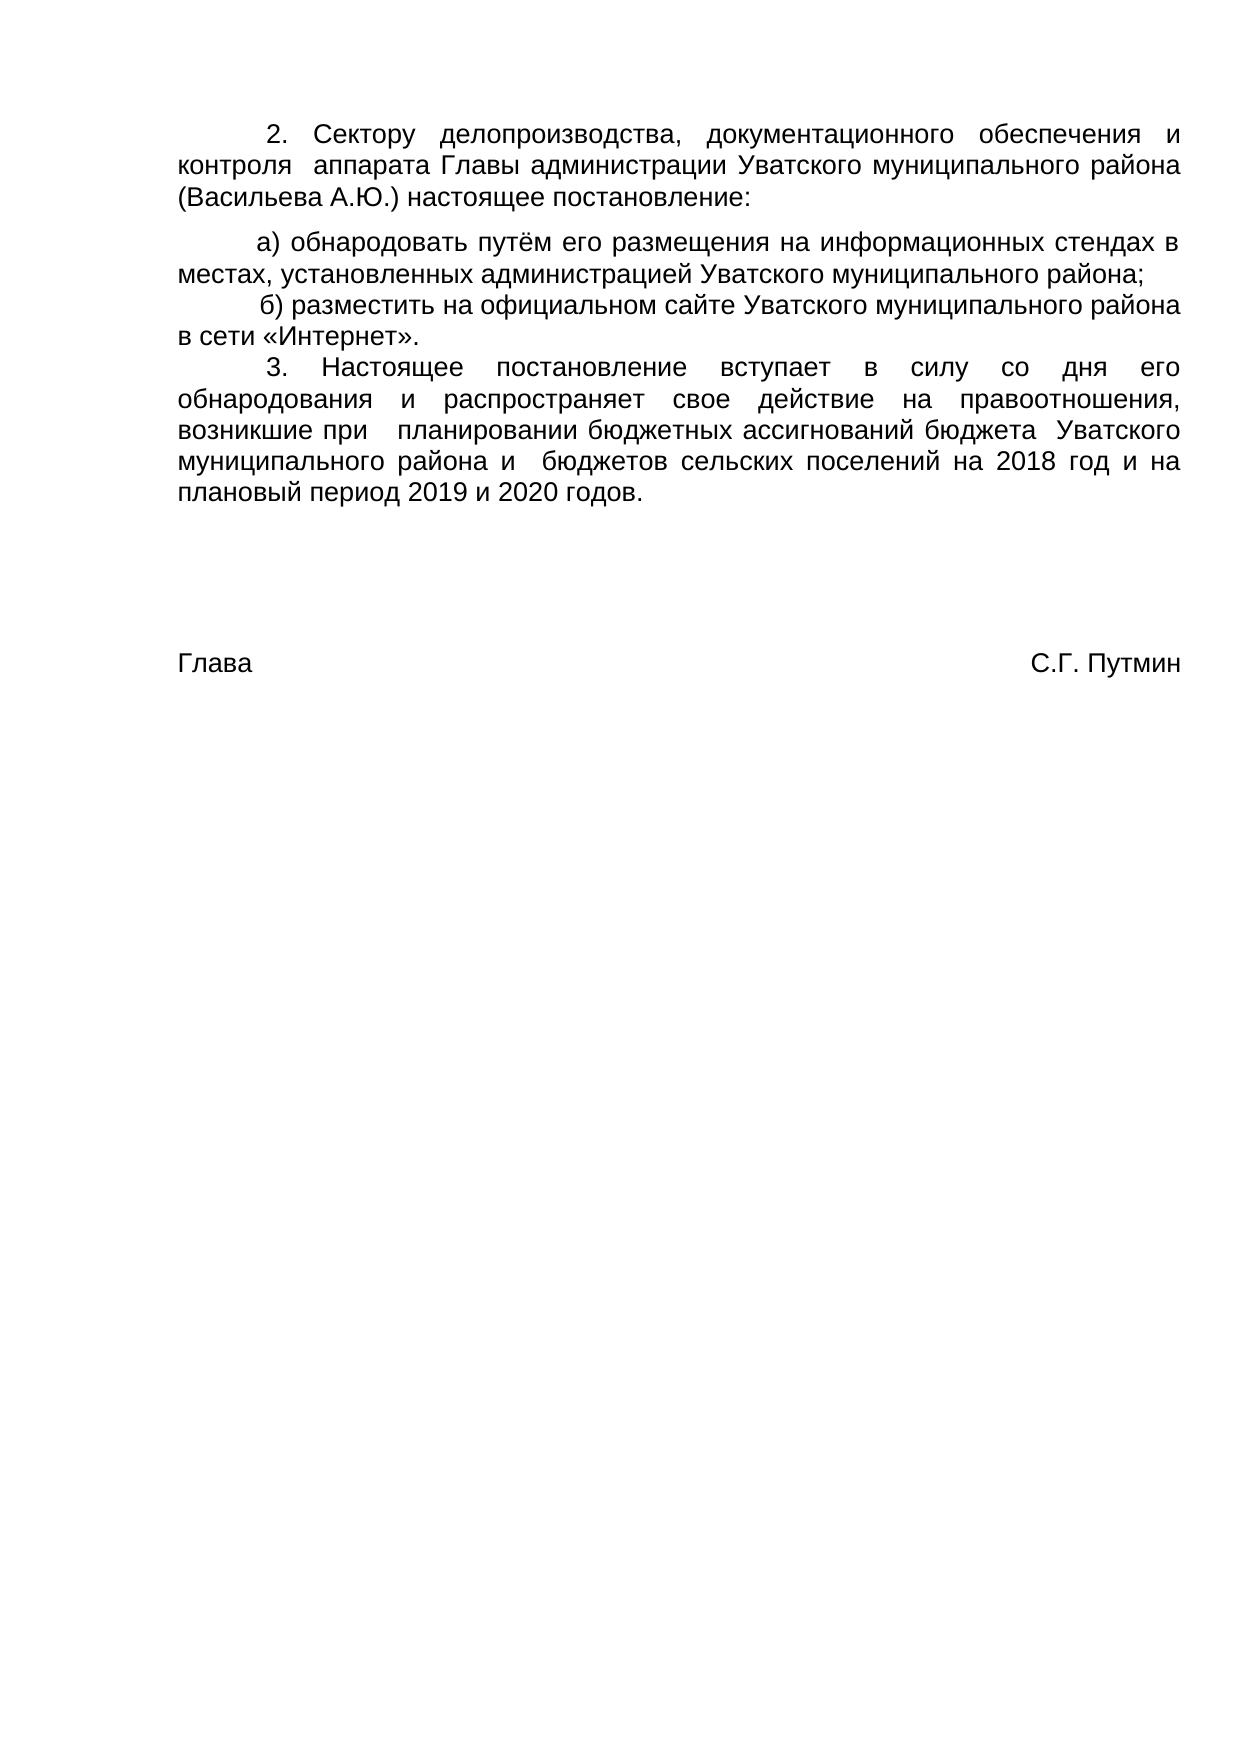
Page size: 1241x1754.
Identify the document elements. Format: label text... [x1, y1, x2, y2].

text Глава С.Г. Путмин [177, 647, 1181, 678]
text а) обнародовать путём его размещения на информационных стендах в местах, установленных администрацией Уватского муниципального района; [177, 226, 1181, 289]
text б) разместить на официальном сайте Уватского муниципального района в сети «Интернет». [177, 289, 1181, 351]
text 2. Сектору делопроизводства, документационного обеспечения и контроля аппарата Главы администрации Уватского муниципального района (Васильева А.Ю.) настоящее постановление: [177, 118, 1181, 212]
text 3. Настоящее постановление вступает в силу со дня его обнародования и распространяет свое действие на правоотношения, возникшие при планировании бюджетных ассигнований бюджета Уватского муниципального района и бюджетов сельских поселений на 2018 год и на плановый период 2019 и 2020 годов. [177, 351, 1181, 508]
